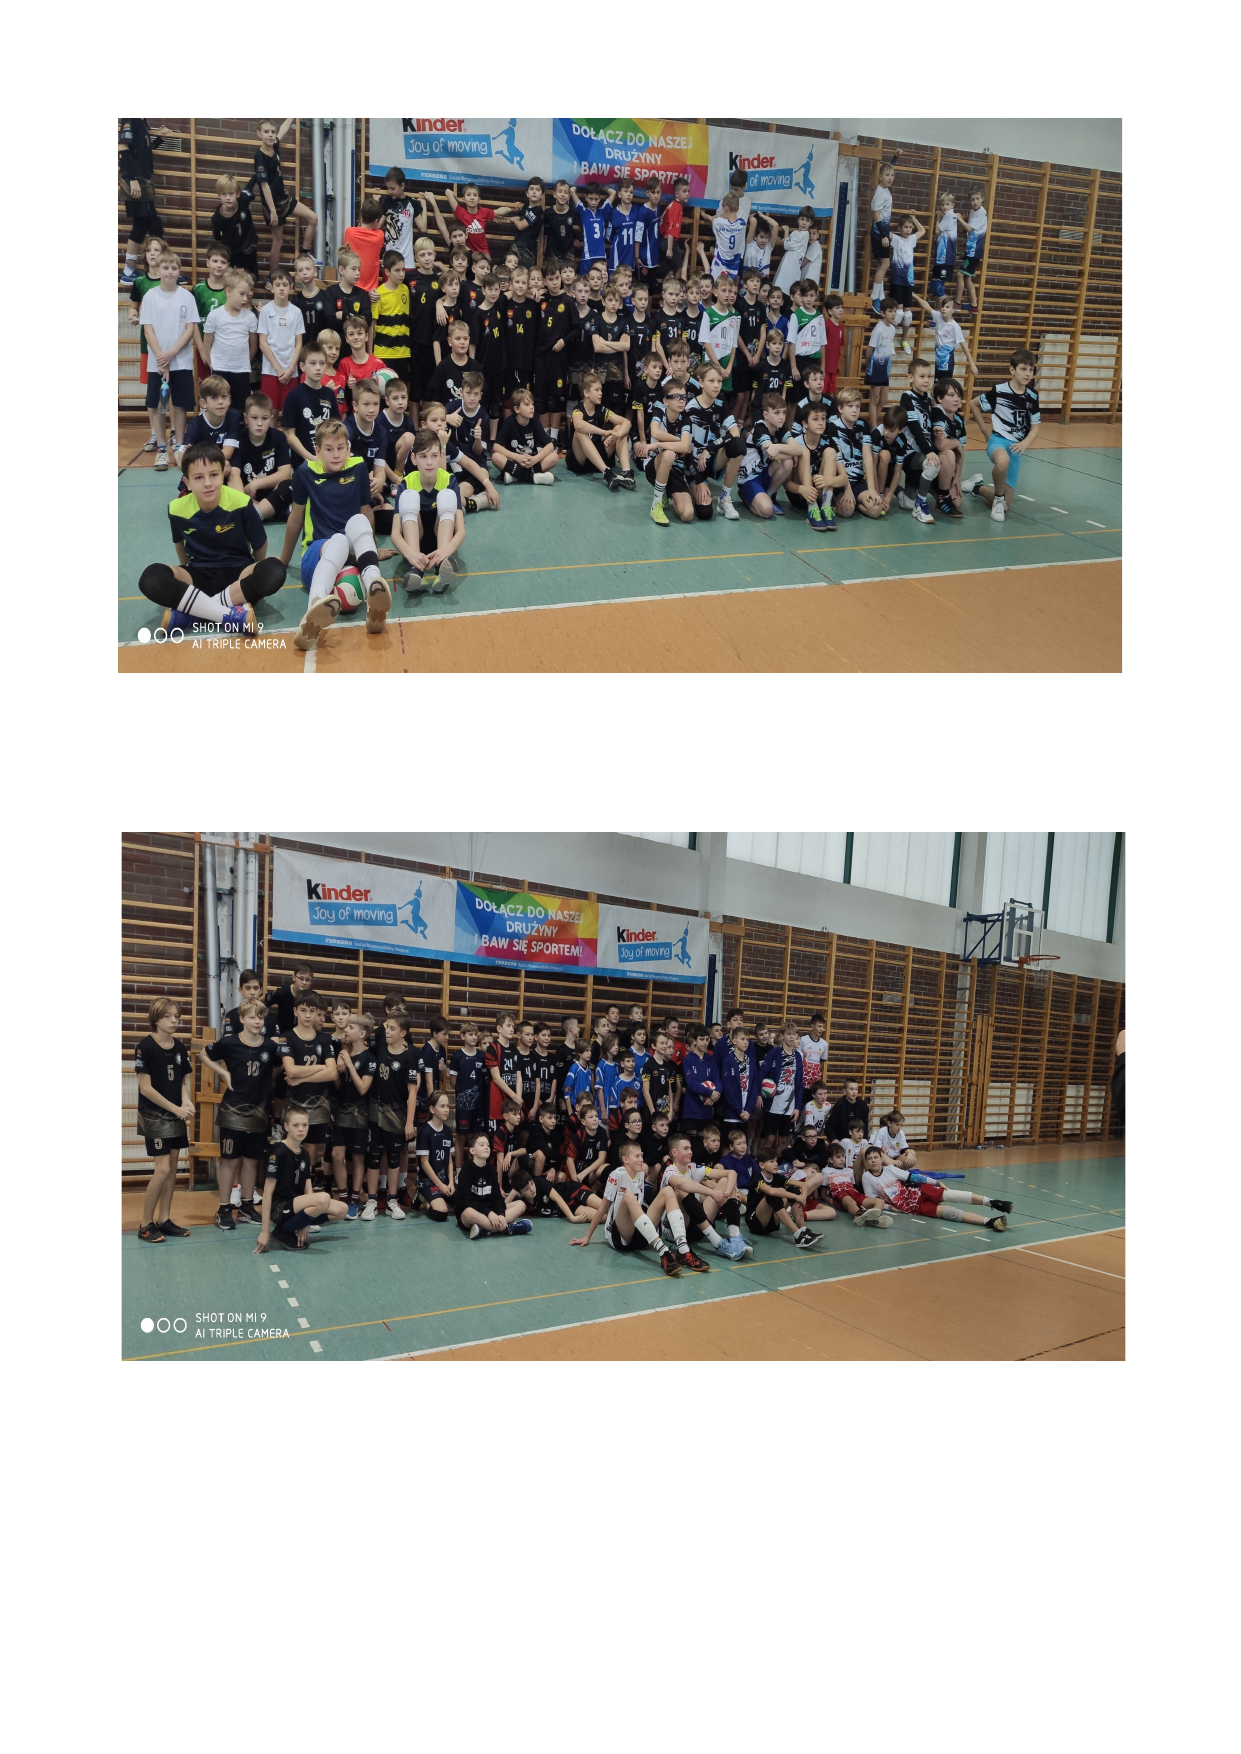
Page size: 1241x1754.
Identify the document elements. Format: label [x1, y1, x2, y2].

picture [121, 832, 1126, 1361]
picture [118, 118, 1123, 673]
